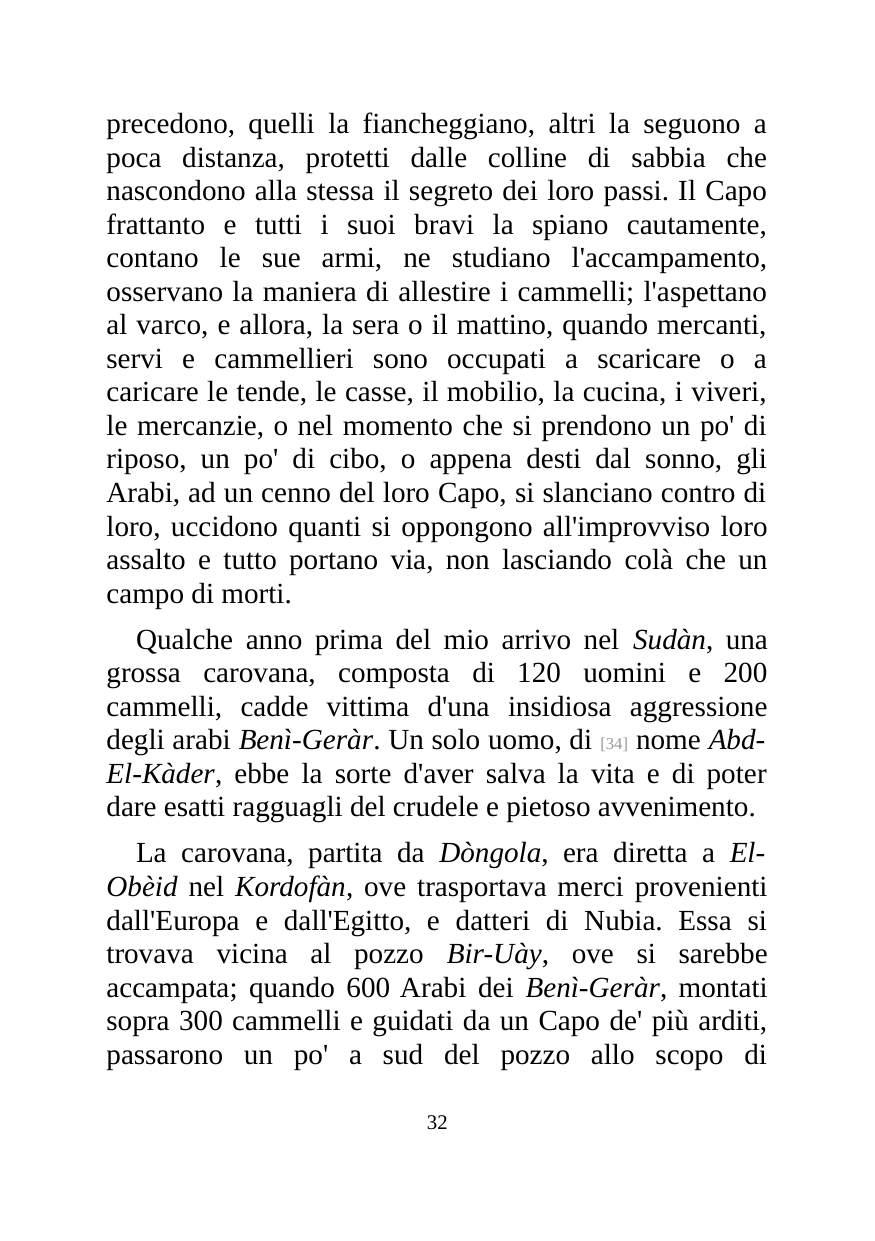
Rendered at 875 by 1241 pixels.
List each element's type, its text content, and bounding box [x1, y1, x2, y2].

text Qualche anno prima del mio arrivo nel Sudàn, una grossa carovana, composta di 120 uomini e 200 cammelli, cadde vittima d'una insidiosa aggressione degli arabi Benì-Geràr. Un solo uomo, di [34] nome Abd-El-Kàder, ebbe la sorte d'aver salva la vita e di poter dare esatti ragguagli del crudele e pietoso avvenimento. [106, 622, 768, 823]
text La carovana, partita da Dòngola, era diretta a El-Obèid nel Kordofàn, ove trasportava merci provenienti dall'Europa e dall'Egitto, e datteri di Nubia. Essa si trovava vicina al pozzo Bir-Uày, ove si sarebbe accampata; quando 600 Arabi dei Benì-Geràr, montati sopra 300 cammelli e guidati da un Capo de' più arditi, passarono un po' a sud del pozzo allo scopo di [106, 836, 768, 1070]
text precedono, quelli la fiancheggiano, altri la seguono a poca distanza, protetti dalle colline di sabbia che nascondono alla stessa il segreto dei loro passi. Il Capo frattanto e tutti i suoi bravi la spiano cautamente, contano le sue armi, ne studiano l'accampamento, osservano la maniera di allestire i cammelli; l'aspettano al varco, e allora, la sera o il mattino, quando mercanti, servi e cammellieri sono occupati a scaricare o a caricare le tende, le casse, il mobilio, la cucina, i viveri, le mercanzie, o nel momento che si prendono un po' di riposo, un po' di cibo, o appena desti dal sonno, gli Arabi, ad un cenno del loro Capo, si slanciano contro di loro, uccidono quanti si oppongono all'improvviso loro assalto e tutto portano via, non lasciando colà che un campo di morti. [106, 106, 768, 609]
